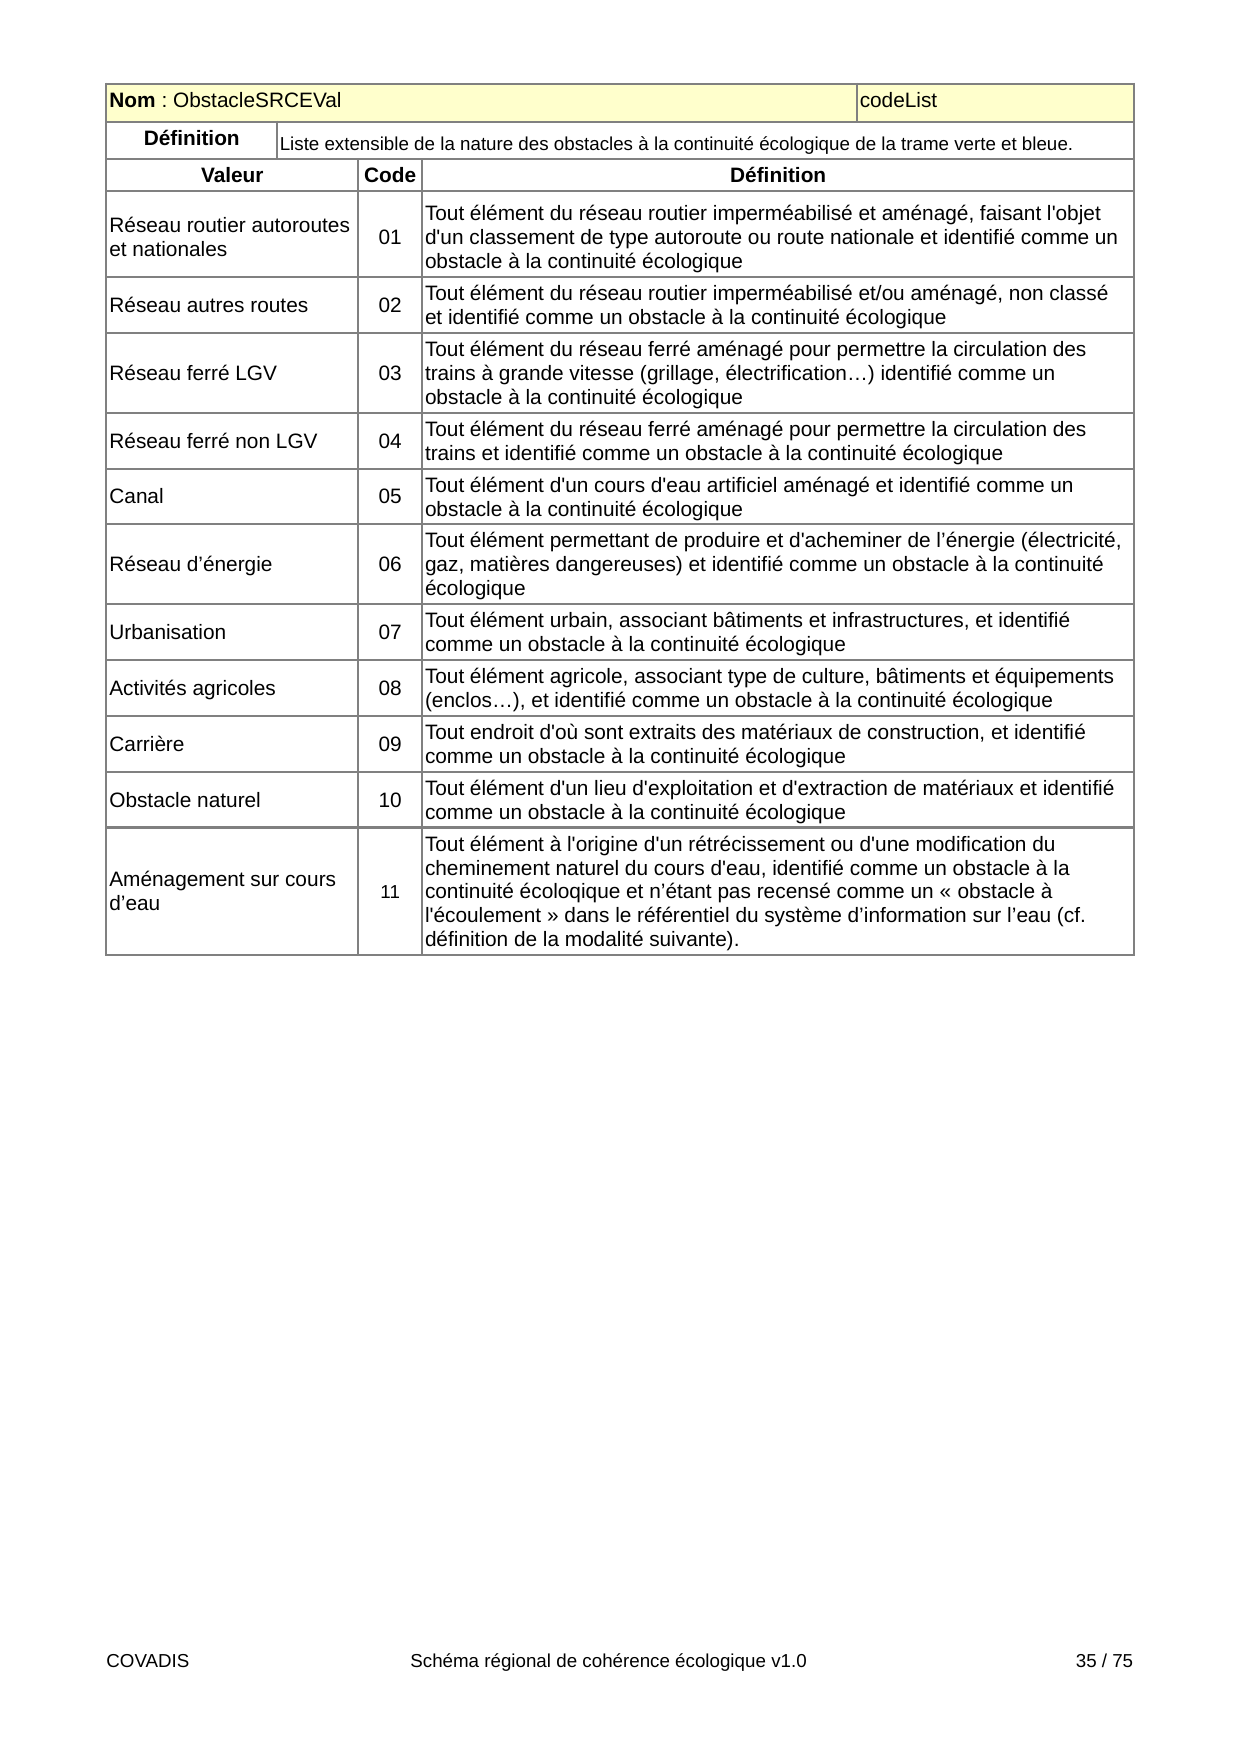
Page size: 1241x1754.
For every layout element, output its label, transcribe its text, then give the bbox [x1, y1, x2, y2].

table_cell Valeur [107, 160, 357, 190]
table_cell Tout élément du réseau ferré aménagé pour permettre la circulation des trains et identifié comme un obstacle à la continuité écologique [423, 414, 1133, 467]
table_cell Aménagement sur cours d’eau [107, 829, 357, 954]
table_cell 08 [359, 661, 421, 715]
table_cell Tout élément agricole, associant type de culture, bâtiments et équipements (enclos…), et identifié comme un obstacle à la continuité écologique [423, 661, 1133, 715]
table_cell Code [359, 160, 421, 190]
table_cell Obstacle naturel [107, 773, 357, 826]
table_cell 09 [359, 717, 421, 771]
table_cell Tout élément d'un lieu d'exploitation et d'extraction de matériaux et identifié comme un obstacle à la continuité écologique [423, 773, 1133, 826]
table_cell Canal [107, 470, 357, 523]
table_cell Tout endroit d'où sont extraits des matériaux de construction, et identifié comme un obstacle à la continuité écologique [423, 717, 1133, 771]
table_cell Tout élément d'un cours d'eau artificiel aménagé et identifié comme un obstacle à la continuité écologique [423, 470, 1133, 523]
table_cell 11 [359, 829, 421, 954]
table_cell Tout élément à l'origine d'un rétrécissement ou d'une modification du cheminement naturel du cours d'eau, identifié comme un obstacle à la continuité écoloqique et n’étant pas recensé comme un « obstacle à l'écoulement » dans le référentiel du système d’information sur l’eau (cf. définition de la modalité suivante). [423, 829, 1133, 954]
table_cell Urbanisation [107, 605, 357, 659]
table_cell Activités agricoles [107, 661, 357, 715]
table_cell 01 [359, 192, 421, 276]
table_cell Tout élément du réseau routier imperméabilisé et/ou aménagé, non classé et identifié comme un obstacle à la continuité écologique [423, 278, 1133, 332]
table_cell Tout élément du réseau routier imperméabilisé et aménagé, faisant l'objet d'un classement de type autoroute ou route nationale et identifié comme un obstacle à la continuité écologique [423, 192, 1133, 276]
table_cell 04 [359, 414, 421, 467]
table_header Nom : ObstacleSRCEVal [107, 85, 856, 121]
table_cell 05 [359, 470, 421, 523]
table_cell Carrière [107, 717, 357, 771]
table_cell Réseau ferré non LGV [107, 414, 357, 467]
table_cell 10 [359, 773, 421, 826]
table_cell Définition [107, 123, 276, 158]
table_cell Réseau ferré LGV [107, 334, 357, 412]
table_cell Tout élément permettant de produire et d'acheminer de l’énergie (électricité, gaz, matières dangereuses) et identifié comme un obstacle à la continuité écologique [423, 525, 1133, 603]
table_cell 06 [359, 525, 421, 603]
table_cell 02 [359, 278, 421, 332]
table_cell 03 [359, 334, 421, 412]
table_header codeList [858, 85, 1133, 121]
table_cell Tout élément du réseau ferré aménagé pour permettre la circulation des trains à grande vitesse (grillage, électrification…) identifié comme un obstacle à la continuité écologique [423, 334, 1133, 412]
table_cell Liste extensible de la nature des obstacles à la continuité écologique de la trame verte et bleue. [278, 123, 1133, 158]
table_cell Réseau autres routes [107, 278, 357, 332]
table_cell 07 [359, 605, 421, 659]
table_cell Réseau d’énergie [107, 525, 357, 603]
table_cell Réseau routier autoroutes et nationales [107, 192, 357, 276]
table_cell Définition [423, 160, 1133, 190]
table_cell Tout élément urbain, associant bâtiments et infrastructures, et identifié comme un obstacle à la continuité écologique [423, 605, 1133, 659]
